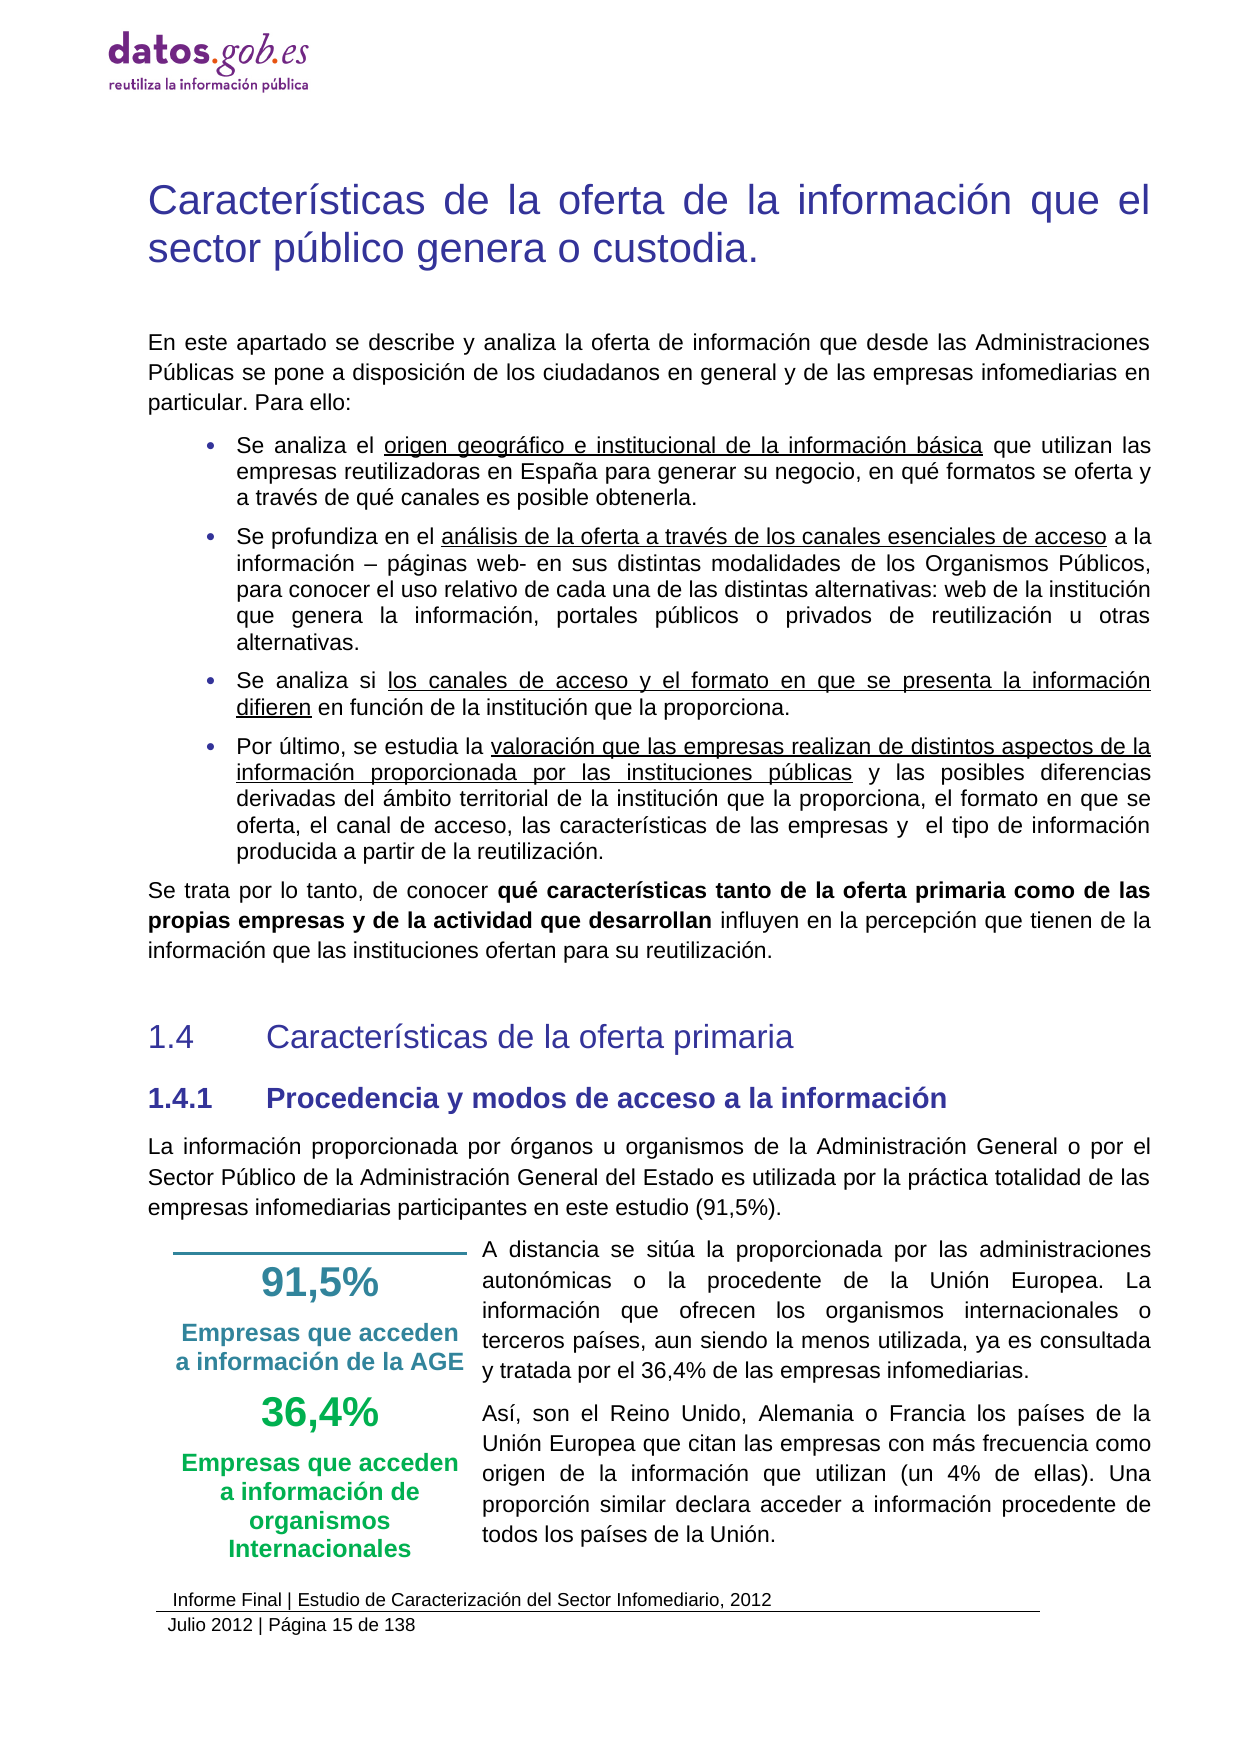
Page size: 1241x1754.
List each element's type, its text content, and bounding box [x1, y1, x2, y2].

text A distancia se sitúa la proporcionada por las administraciones autonómicas o la procedente de la Unión Europea. La información que ofrecen los organismos internacionales o terceros países, aun siendo la menos utilizada, ya es consultada y tratada por el 36,4% de las empresas infomediarias. [482, 1236, 1152, 1383]
text Así, son el Reino Unido, Alemania o Francia los países de la Unión Europea que citan las empresas con más frecuencia como origen de la información que utilizan (un 4% de ellas). Una proporción similar declara acceder a información procedente de todos los países de la Unión. [482, 1400, 1152, 1547]
list Procedencia y modos de acceso a la información [148, 1081, 1152, 1114]
text Empresas que acceden a información de la AGE [173, 1318, 467, 1375]
text 91,5% [173, 1255, 467, 1305]
text 36,4% [173, 1388, 467, 1436]
list Características de la oferta primaria [148, 1017, 1152, 1056]
text Se trata por lo tanto, de conocer qué características tanto de la oferta primaria como de las propias empresas y de la actividad que desarrollan influyen en la percepción que tienen de la información que las instituciones ofertan para su reutilización. [148, 877, 1152, 964]
subtitle Características de la oferta de la información que el sector público genera o custodia. [148, 175, 1152, 271]
list Se analiza si los canales de acceso y el formato en que se presenta la información difieren en función de la institución que la proporciona. [207, 667, 1152, 720]
list Se analiza el origen geográfico e institucional de la información básica que utilizan las empresas reutilizadoras en España para generar su negocio, en qué formatos se oferta y a través de qué canales es posible obtenerla. [207, 432, 1152, 511]
text La información proporcionada por órganos u organismos de la Administración General o por el Sector Público de la Administración General del Estado es utilizada por la práctica totalidad de las empresas infomediarias participantes en este estudio (91,5%). [148, 1133, 1152, 1220]
text En este apartado se describe y analiza la oferta de información que desde las Administraciones Públicas se pone a disposición de los ciudadanos en general y de las empresas infomediarias en particular. Para ello: [148, 328, 1152, 415]
list Se profundiza en el análisis de la oferta a través de los canales esenciales de acceso a la información – páginas web- en sus distintas modalidades de los Organismos Públicos, para conocer el uso relativo de cada una de las distintas alternativas: web de la institución que genera la información, portales públicos o privados de reutilización u otras alternativas. [207, 523, 1152, 655]
text Empresas que acceden a información de organismos Internacionales [173, 1448, 467, 1563]
list Por último, se estudia la valoración que las empresas realizan de distintos aspectos de la información proporcionada por las instituciones públicas y las posibles diferencias derivadas del ámbito territorial de la institución que la proporciona, el formato en que se oferta, el canal de acceso, las características de las empresas y el tipo de información producida a partir de la reutilización. [207, 733, 1152, 864]
text [158, 1232, 482, 1572]
